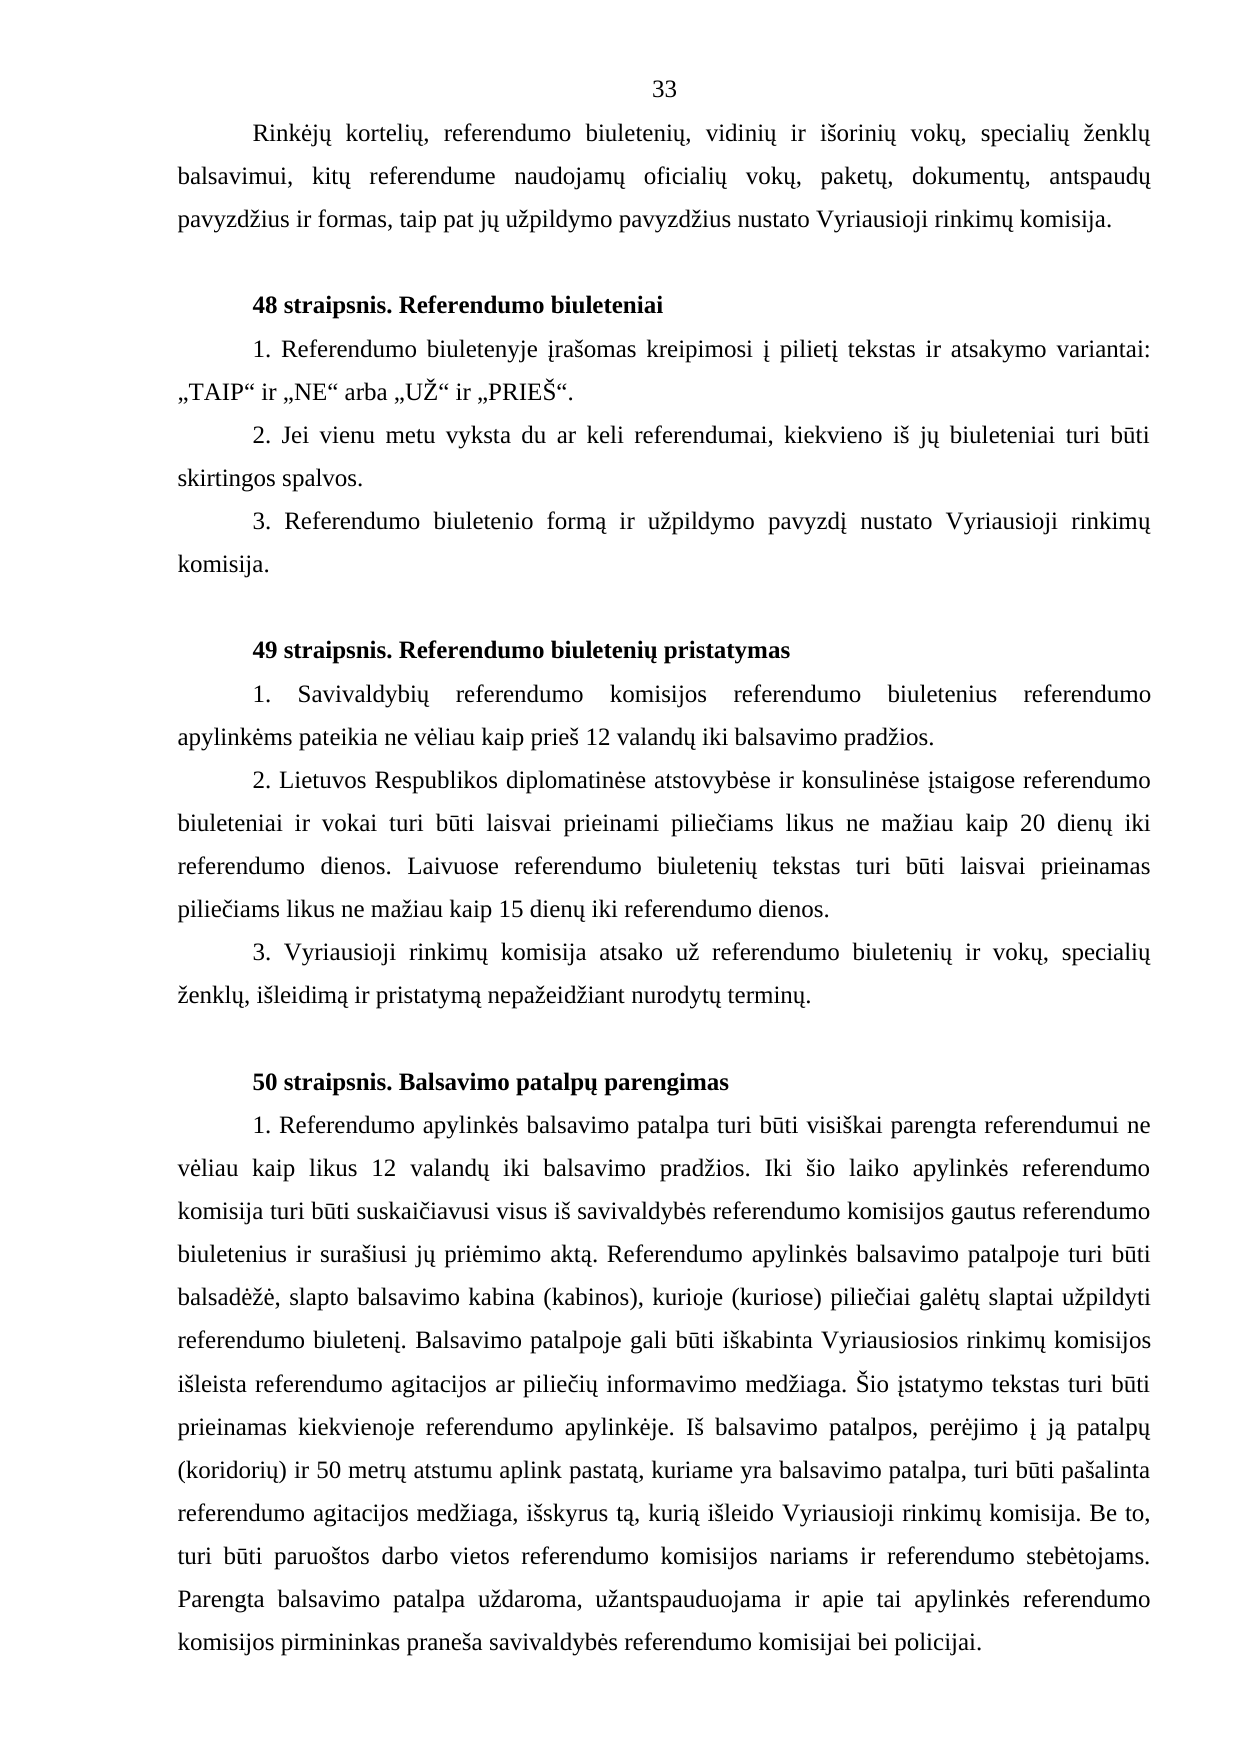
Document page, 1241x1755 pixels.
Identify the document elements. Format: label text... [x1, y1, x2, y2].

text 48 straipsnis. Referendumo biuleteniai [177, 291, 1152, 319]
text 50 straipsnis. Balsavimo patalpų parengimas [177, 1067, 1152, 1096]
text Rinkėjų kortelių, referendumo biuletenių, vidinių ir išorinių vokų, specialių ženklų balsavimui, kitų referendume naudojamų oficialių vokų, paketų, dokumentų, antspaudų pavyzdžius ir formas, taip pat jų užpildymo pavyzdžius nustato Vyriausioji rinkimų komisija. [177, 118, 1152, 233]
text 1. Referendumo apylinkės balsavimo patalpa turi būti visiškai parengta referendumui ne vėliau kaip likus 12 valandų iki balsavimo pradžios. Iki šio laiko apylinkės referendumo komisija turi būti suskaičiavusi visus iš savivaldybės referendumo komisijos gautus referendumo biuletenius ir surašiusi jų priėmimo aktą. Referendumo apylinkės balsavimo patalpoje turi būti balsadėžė, slapto balsavimo kabina (kabinos), kurioje (kuriose) piliečiai galėtų slaptai užpildyti referendumo biuletenį. Balsavimo patalpoje gali būti iškabinta Vyriausiosios rinkimų komisijos išleista referendumo agitacijos ar piliečių informavimo medžiaga. Šio įstatymo tekstas turi būti prieinamas kiekvienoje referendumo apylinkėje. Iš balsavimo patalpos, perėjimo į ją patalpų (koridorių) ir 50 metrų atstumu aplink pastatą, kuriame yra balsavimo patalpa, turi būti pašalinta referendumo agitacijos medžiaga, išskyrus tą, kurią išleido Vyriausioji rinkimų komisija. Be to, turi būti paruoštos darbo vietos referendumo komisijos nariams ir referendumo stebėtojams. Parengta balsavimo patalpa uždaroma, užantspauduojama ir apie tai apylinkės referendumo komisijos pirmininkas praneša savivaldybės referendumo komisijai bei policijai. [177, 1110, 1152, 1656]
text 3. Vyriausioji rinkimų komisija atsako už referendumo biuletenių ir vokų, specialių ženklų, išleidimą ir pristatymą nepažeidžiant nurodytų terminų. [177, 937, 1152, 1009]
text 49 straipsnis. Referendumo biuletenių pristatymas [177, 636, 1152, 664]
text 3. Referendumo biuletenio formą ir užpildymo pavyzdį nustato Vyriausioji rinkimų komisija. [177, 506, 1152, 578]
text 1. Referendumo biuletenyje įrašomas kreipimosi į pilietį tekstas ir atsakymo variantai: „TAIP“ ir „NE“ arba „UŽ“ ir „PRIEŠ“. [177, 334, 1152, 406]
text 1. Savivaldybių referendumo komisijos referendumo biuletenius referendumo apylinkėms pateikia ne vėliau kaip prieš 12 valandų iki balsavimo pradžios. [177, 679, 1152, 751]
text 2. Lietuvos Respublikos diplomatinėse atstovybėse ir konsulinėse įstaigose referendumo biuleteniai ir vokai turi būti laisvai prieinami piliečiams likus ne mažiau kaip 20 dienų iki referendumo dienos. Laivuose referendumo biuletenių tekstas turi būti laisvai prieinamas piliečiams likus ne mažiau kaip 15 dienų iki referendumo dienos. [177, 765, 1152, 923]
text 2. Jei vienu metu vyksta du ar keli referendumai, kiekvieno iš jų biuleteniai turi būti skirtingos spalvos. [177, 420, 1152, 492]
